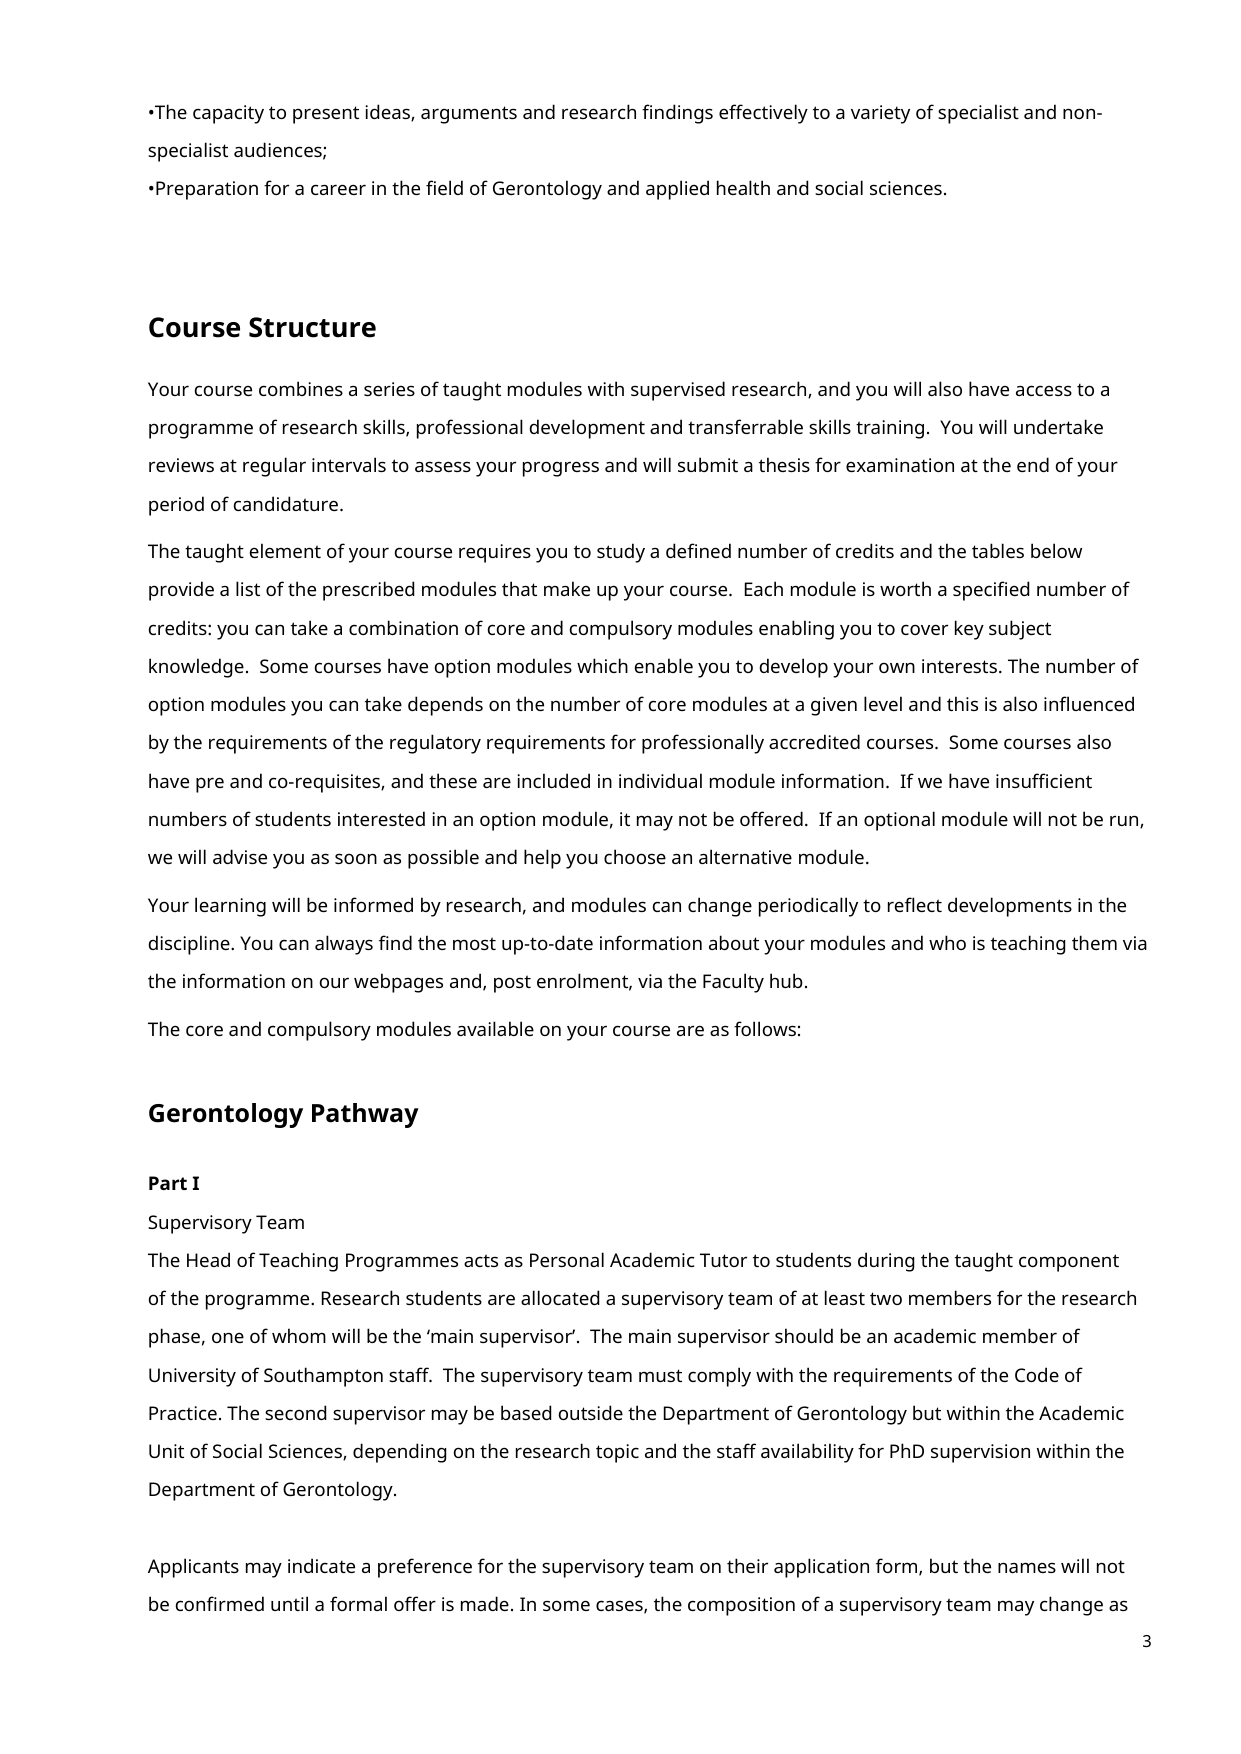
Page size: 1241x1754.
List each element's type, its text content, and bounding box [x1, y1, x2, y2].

text Your course combines a series of taught modules with supervised research, and you will also have access to a programme of research skills, professional development and transferrable skills training. You will undertake reviews at regular intervals to assess your progress and will submit a thesis for examination at the end of your period of candidature. [148, 376, 1152, 516]
subtitle Course Structure [148, 308, 1152, 345]
text Your learning will be informed by research, and modules can change periodically to reflect developments in the discipline. You can always find the most up-to-date information about your modules and who is teaching them via the information on our webpages and, post enrolment, via the Faculty hub. [148, 892, 1152, 994]
table_cell Part I Supervisory Team The Head of Teaching Programmes acts as Personal Academic Tutor to students during the taught component of the programme. Research students are allocated a supervisory team of at least two members for the research phase, one of whom will be the ‘main supervisor’. The main supervisor should be an academic member of University of Southampton staff. The supervisory team must comply with the requirements of the Code of Practice. The second supervisor may be based outside the Department of Gerontology but within the Academic Unit of Social Sciences, depending on the research topic and the staff availability for PhD supervision within the Department of Gerontology. Applicants may indicate a preference for the supervisory team on their application form, but the names will not be confirmed until a formal offer is made. In some cases, the composition of a supervisory team may change as [136, 1133, 1152, 1617]
text The taught element of your course requires you to study a defined number of credits and the tables below provide a list of the prescribed modules that make up your course. Each module is worth a specified number of credits: you can take a combination of core and compulsory modules enabling you to cover key subject knowledge. Some courses have option modules which enable you to develop your own interests. The number of option modules you can take depends on the number of core modules at a given level and this is also influenced by the requirements of the regulatory requirements for professionally accredited courses. Some courses also have pre and co-requisites, and these are included in individual module information. If we have insufficient numbers of students interested in an option module, it may not be offered. If an optional module will not be run, we will advise you as soon as possible and help you choose an alternative module. [148, 538, 1152, 870]
table_header Gerontology Pathway [136, 1064, 1152, 1132]
text •The capacity to present ideas, arguments and research findings effectively to a variety of specialist and non-specialist audiences; •Preparation for a career in the field of Gerontology and applied health and social sciences. [148, 99, 1152, 201]
text The core and compulsory modules available on your course are as follows: [148, 1016, 1152, 1042]
